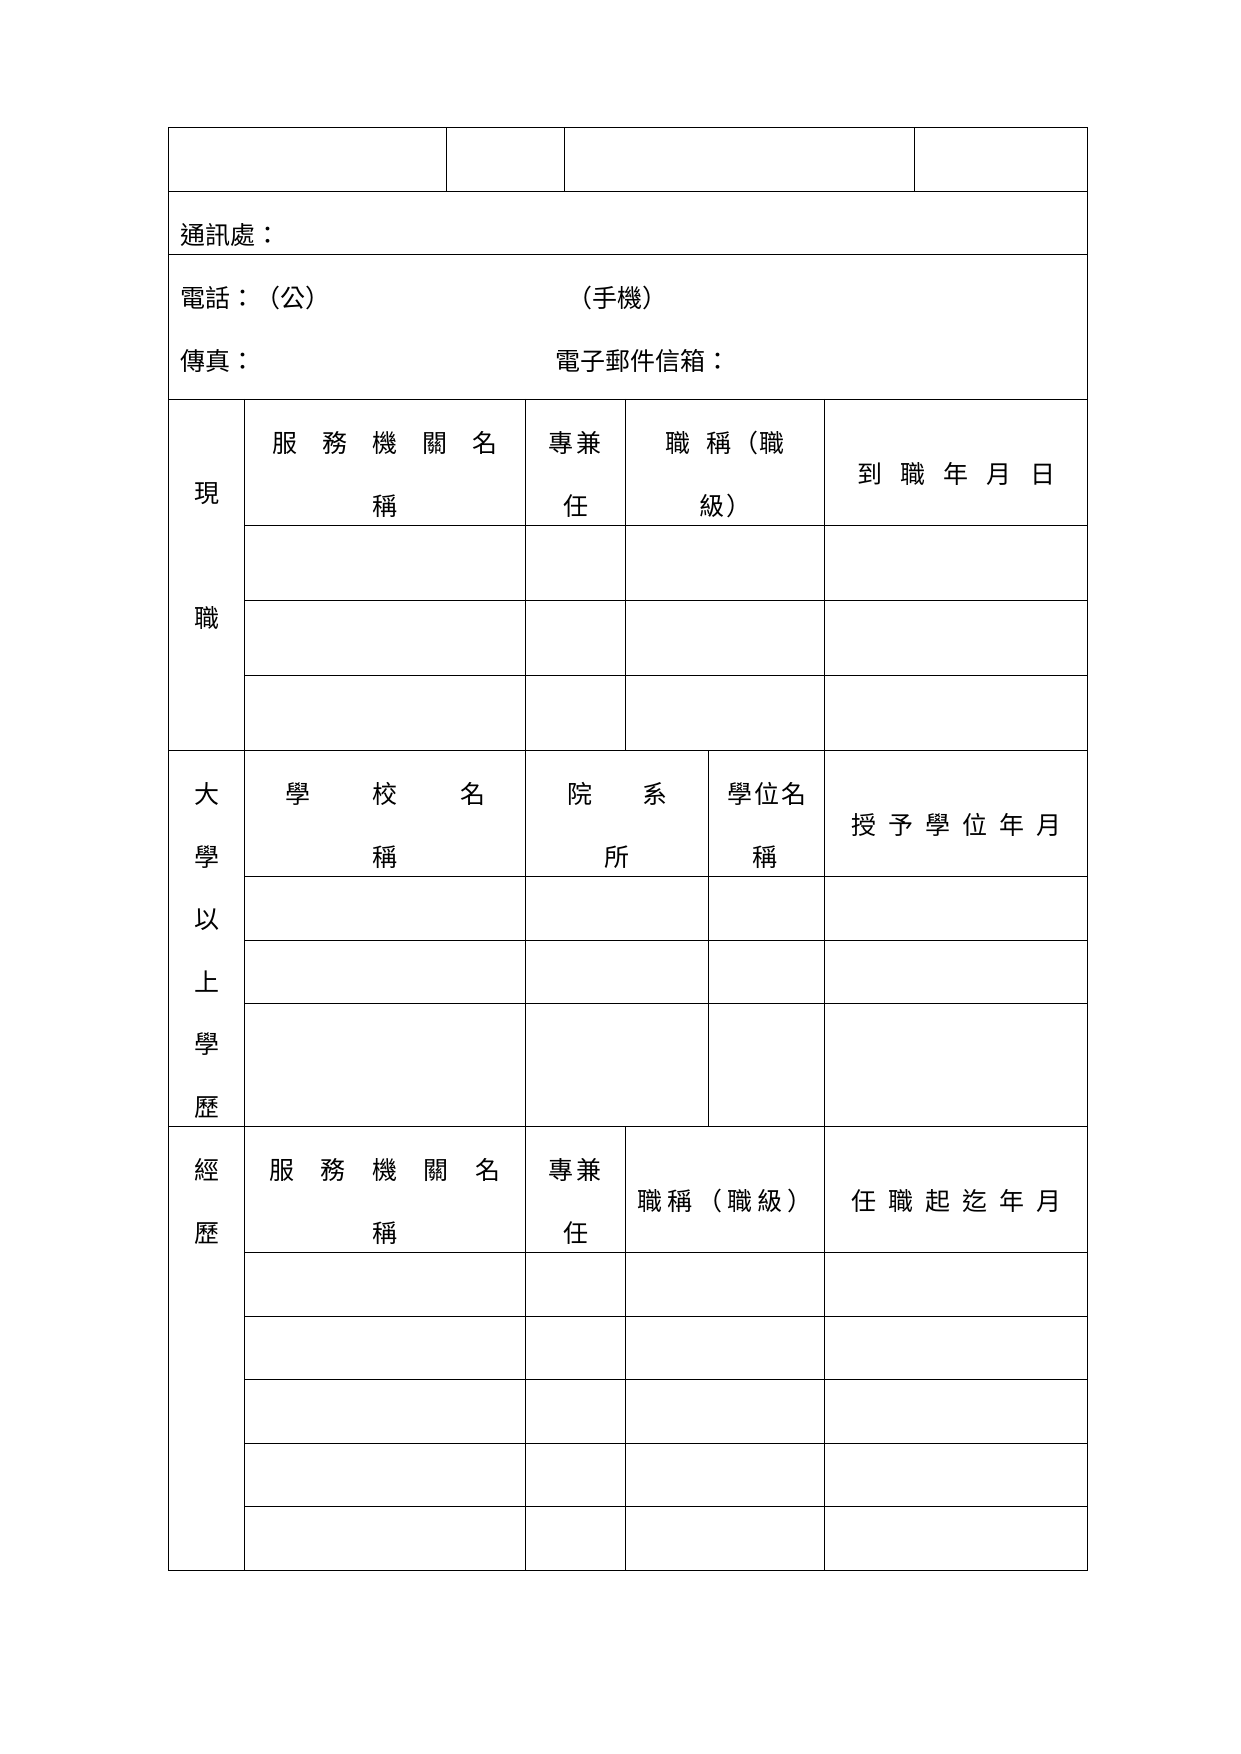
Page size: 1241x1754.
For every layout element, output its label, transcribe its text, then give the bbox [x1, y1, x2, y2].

table_cell 授予學位年月 [825, 751, 1087, 876]
table_cell 職稱（職級） [626, 1127, 824, 1252]
table_cell 專兼任 [526, 400, 625, 525]
table_cell [825, 1004, 1087, 1126]
table_cell 職 稱（職 級） [626, 400, 824, 525]
table_cell [825, 1317, 1087, 1379]
table_cell [526, 1004, 708, 1126]
table_cell [709, 941, 824, 1003]
table_cell [245, 941, 525, 1003]
table_cell [245, 601, 525, 675]
table_cell [526, 1317, 625, 1379]
table_cell [447, 128, 564, 191]
table_cell [626, 601, 824, 675]
table_cell 學位名稱 [709, 751, 824, 876]
table_cell [245, 1380, 525, 1443]
table_cell [245, 877, 525, 939]
table_cell [565, 128, 914, 191]
table_cell [526, 601, 625, 675]
table_cell [825, 877, 1087, 939]
table_cell 現 職 [169, 400, 244, 750]
table_cell 學 校 名 稱 [245, 751, 525, 876]
table_cell 院 系 所 [526, 751, 708, 876]
table_cell 服 務 機 關 名 稱 [245, 400, 525, 525]
table_cell [245, 1253, 525, 1316]
table_cell [526, 1507, 625, 1570]
table_cell [626, 526, 824, 600]
table_cell [526, 941, 708, 1003]
table_cell [245, 1444, 525, 1506]
table_cell [245, 676, 525, 750]
table_cell 到職年月日 [825, 400, 1087, 525]
table_cell [526, 1380, 625, 1443]
table_cell [825, 1253, 1087, 1316]
table_cell 大 學 以 上 學 歷 [169, 751, 244, 1126]
table_cell [709, 877, 824, 939]
table_cell [169, 128, 446, 191]
table_cell [626, 1444, 824, 1506]
table_cell [526, 877, 708, 939]
table_cell 通訊處： [169, 192, 1087, 254]
table_cell [626, 1317, 824, 1379]
table_cell [245, 1004, 525, 1126]
table_cell [526, 1444, 625, 1506]
table_cell [626, 1253, 824, 1316]
table_cell [245, 526, 525, 600]
table_cell [825, 526, 1087, 600]
table_cell 服 務 機 關 名 稱 [245, 1127, 525, 1252]
table_cell [825, 601, 1087, 675]
table_cell 任職起迄年月 [825, 1127, 1087, 1252]
table_cell 經 歷 [169, 1127, 244, 1570]
table_cell [825, 941, 1087, 1003]
table_cell [245, 1317, 525, 1379]
table_cell [825, 676, 1087, 750]
table_cell [915, 128, 1087, 191]
table_cell [526, 526, 625, 600]
table_cell 電話：（公） （手機） 傳真： 電子郵件信箱： [169, 255, 1087, 399]
table_cell [526, 1253, 625, 1316]
table_cell [825, 1380, 1087, 1443]
table_cell [626, 1507, 824, 1570]
table_cell [825, 1444, 1087, 1506]
table_cell 專兼任 [526, 1127, 625, 1252]
table_cell [626, 676, 824, 750]
table_cell [825, 1507, 1087, 1570]
table_cell [626, 1380, 824, 1443]
table_cell [709, 1004, 824, 1126]
table_cell [526, 676, 625, 750]
table_cell [245, 1507, 525, 1570]
